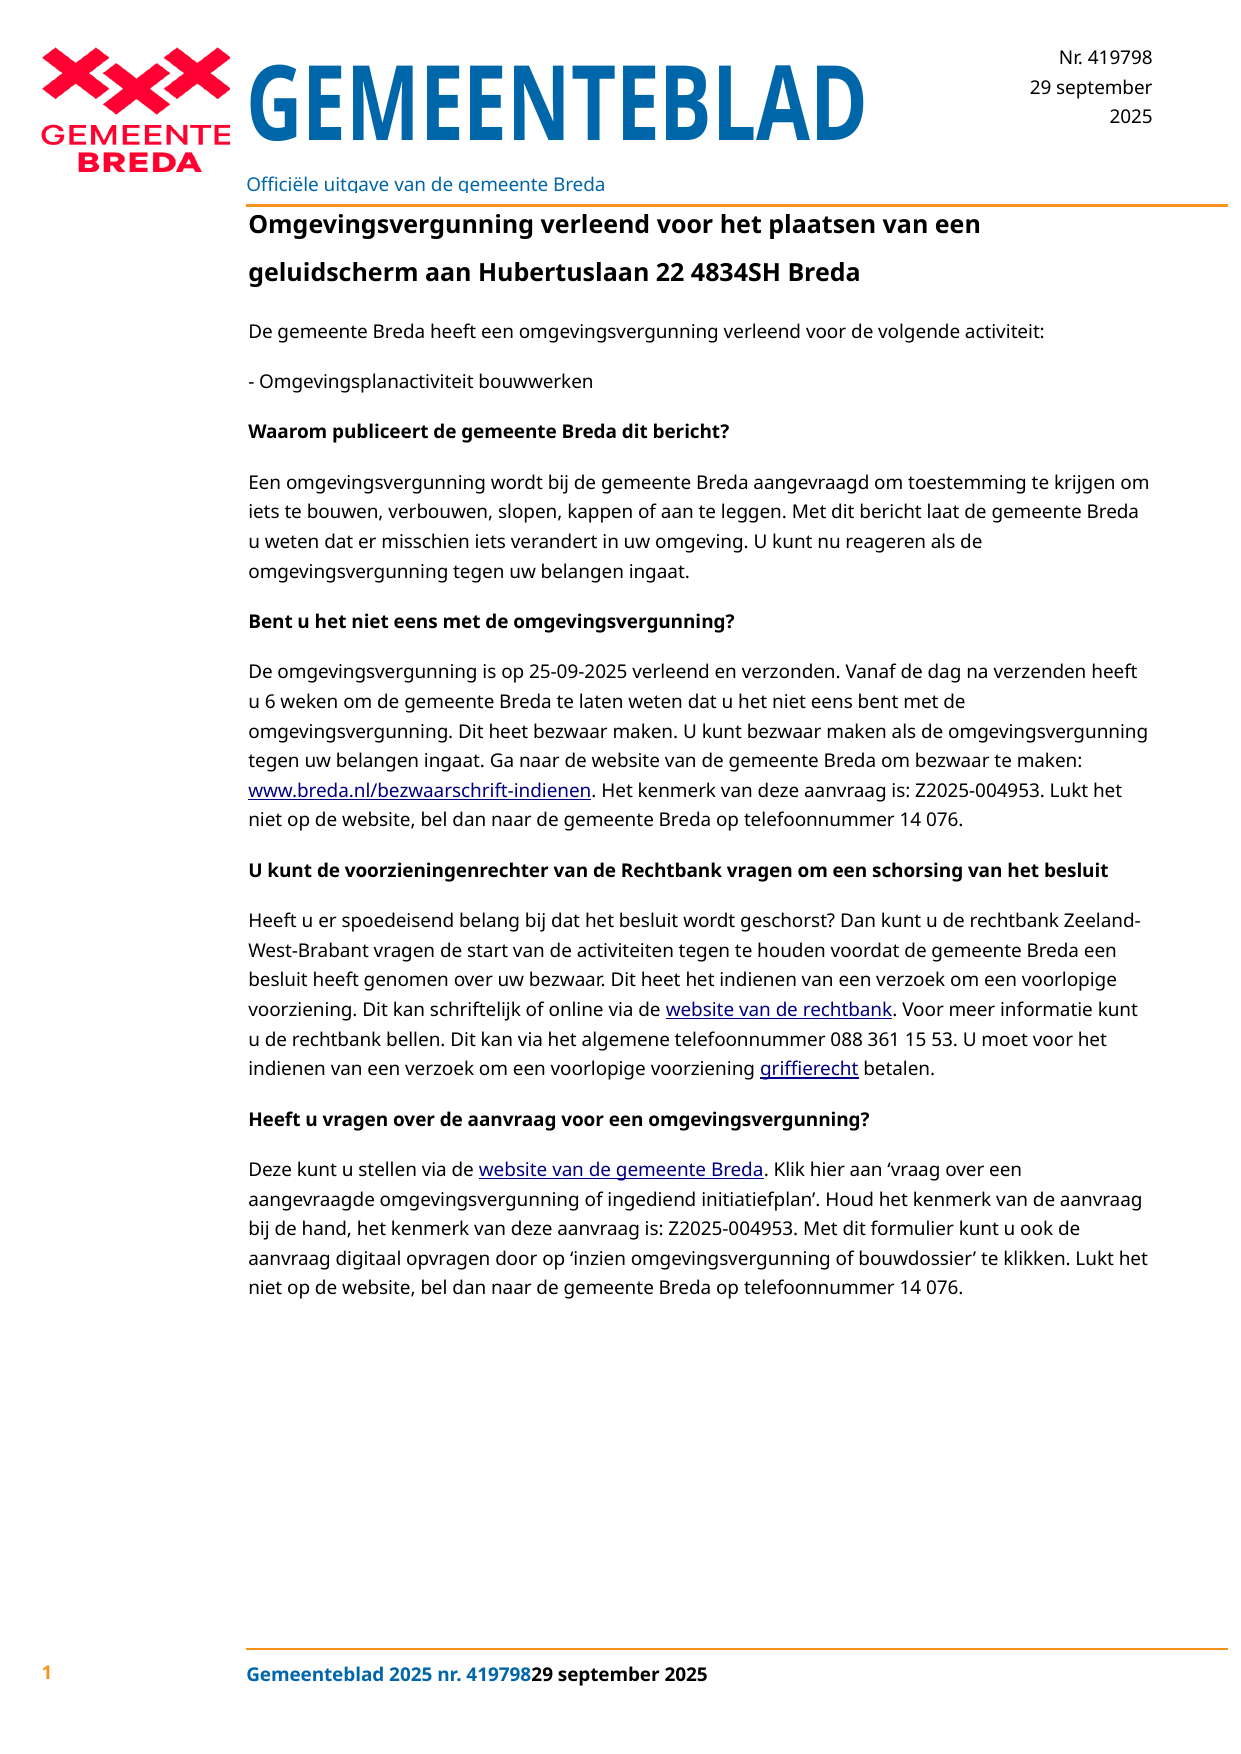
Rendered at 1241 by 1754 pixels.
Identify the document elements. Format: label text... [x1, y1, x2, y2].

text De gemeente Breda heeft een omgevingsvergunning verleend voor de volgende activiteit: [248, 318, 1152, 344]
text Heeft u vragen over de aanvraag voor een omgevingsvergunning? [248, 1106, 1152, 1132]
text Een omgevingsvergunning wordt bij de gemeente Breda aangevraagd om toestemming te krijgen om iets te bouwen, verbouwen, slopen, kappen of aan te leggen. Met dit bericht laat de gemeente Breda u weten dat er misschien iets verandert in uw omgeving. U kunt nu reageren als de omgevingsvergunning tegen uw belangen ingaat. [248, 469, 1152, 584]
text U kunt de voorzieningenrechter van de Rechtbank vragen om een schorsing van het besluit [248, 857, 1152, 883]
text Waarom publiceert de gemeente Breda dit bericht? [248, 419, 1152, 444]
text Deze kunt u stellen via de website van de gemeente Breda. Klik hier aan ‘vraag over een aangevraagde omgevingsvergunning of ingediend initiatiefplan’. Houd het kenmerk van de aanvraag bij de hand, het kenmerk van deze aanvraag is: Z2025-004953. Met dit formulier kunt u ook de aanvraag digitaal opvragen door op ‘inzien omgevingsvergunning of bouwdossier’ te klikken. Lukt het niet op de website, bel dan naar de gemeente Breda op telefoonnummer 14 076. [248, 1156, 1152, 1300]
text - Omgevingsplanactiviteit bouwwerken [248, 368, 1152, 394]
picture [41, 47, 231, 172]
text Bent u het niet eens met de omgevingsvergunning? [248, 608, 1152, 634]
text Heeft u er spoedeisend belang bij dat het besluit wordt geschorst? Dan kunt u de rechtbank Zeeland-West-Brabant vragen de start van de activiteiten tegen te houden voordat de gemeente Breda een besluit heeft genomen over uw bezwaar. Dit heet het indienen van een verzoek om een voorlopige voorziening. Dit kan schriftelijk of online via de website van de rechtbank. Voor meer informatie kunt u de rechtbank bellen. Dit kan via het algemene telefoonnummer 088 361 15 53. U moet voor het indienen van een verzoek om een voorlopige voorziening griffierecht betalen. [248, 907, 1152, 1081]
text Omgevingsvergunning verleend voor het plaatsen van een geluidscherm aan Hubertuslaan 22 4834SH Breda [248, 207, 1152, 288]
text De omgevingsvergunning is op 25-09-2025 verleend en verzonden. Vanaf de dag na verzenden heeft u 6 weken om de gemeente Breda te laten weten dat u het niet eens bent met de omgevingsvergunning. Dit heet bezwaar maken. U kunt bezwaar maken als de omgevingsvergunning tegen uw belangen ingaat. Ga naar de website van de gemeente Breda om bezwaar te maken: www.breda.nl/bezwaarschrift-indienen. Het kenmerk van deze aanvraag is: Z2025-004953. Lukt het niet op de website, bel dan naar de gemeente Breda op telefoonnummer 14 076. [248, 659, 1152, 832]
